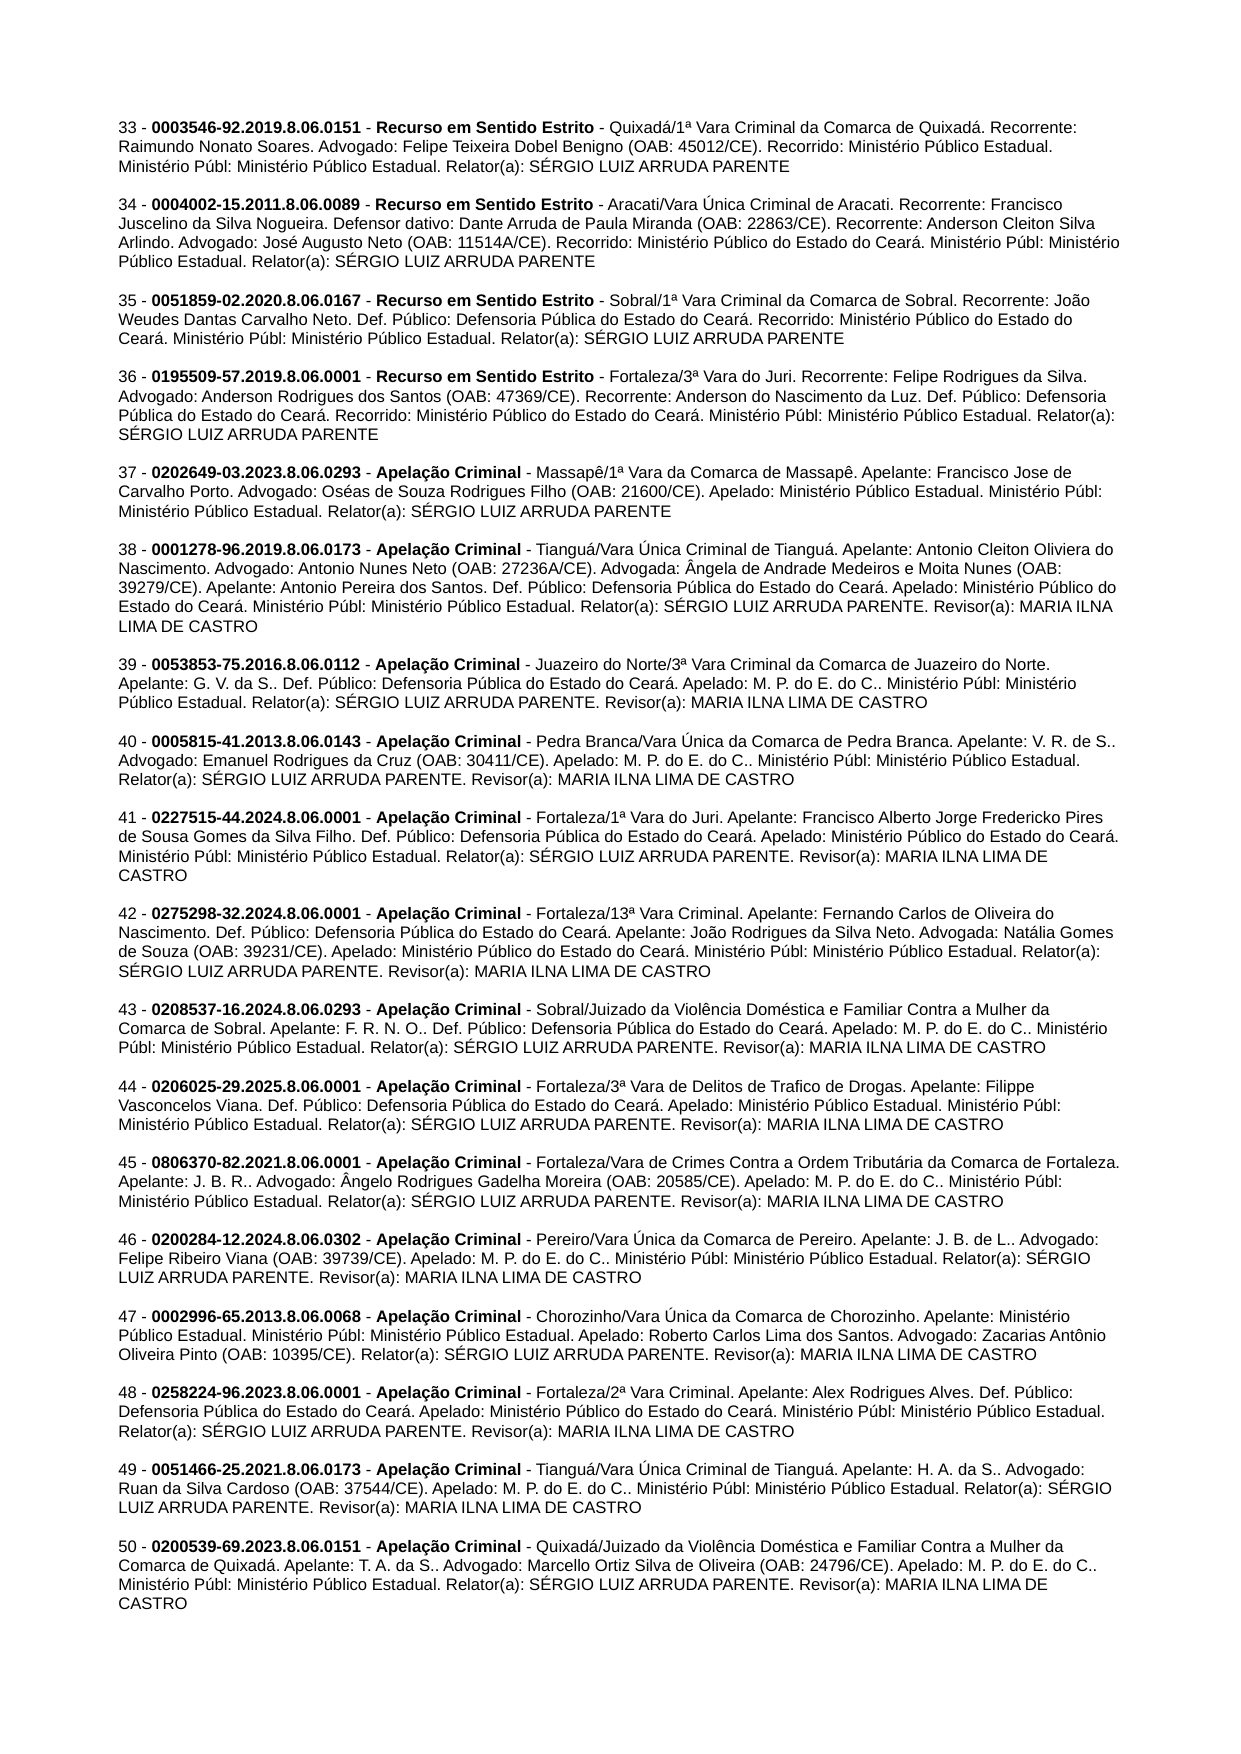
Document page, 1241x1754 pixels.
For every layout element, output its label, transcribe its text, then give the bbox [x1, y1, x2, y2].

text 37 - 0202649-03.2023.8.06.0293 - Apelação Criminal - Massapê/1ª Vara da Comarca de Massapê. Apelante: Francisco Jose de Carvalho Porto. Advogado: Oséas de Souza Rodrigues Filho (OAB: 21600/CE). Apelado: Ministério Público Estadual. Ministério Públ: Ministério Público Estadual. Relator(a): SÉRGIO LUIZ ARRUDA PARENTE [118, 463, 1122, 521]
text 47 - 0002996-65.2013.8.06.0068 - Apelação Criminal - Chorozinho/Vara Única da Comarca de Chorozinho. Apelante: Ministério Público Estadual. Ministério Públ: Ministério Público Estadual. Apelado: Roberto Carlos Lima dos Santos. Advogado: Zacarias Antônio Oliveira Pinto (OAB: 10395/CE). Relator(a): SÉRGIO LUIZ ARRUDA PARENTE. Revisor(a): MARIA ILNA LIMA DE CASTRO [118, 1306, 1122, 1364]
text 38 - 0001278-96.2019.8.06.0173 - Apelação Criminal - Tianguá/Vara Única Criminal de Tianguá. Apelante: Antonio Cleiton Oliviera do Nascimento. Advogado: Antonio Nunes Neto (OAB: 27236A/CE). Advogada: Ângela de Andrade Medeiros e Moita Nunes (OAB: 39279/CE). Apelante: Antonio Pereira dos Santos. Def. Público: Defensoria Pública do Estado do Ceará. Apelado: Ministério Público do Estado do Ceará. Ministério Públ: Ministério Público Estadual. Relator(a): SÉRGIO LUIZ ARRUDA PARENTE. Revisor(a): MARIA ILNA LIMA DE CASTRO [118, 540, 1122, 636]
text 39 - 0053853-75.2016.8.06.0112 - Apelação Criminal - Juazeiro do Norte/3ª Vara Criminal da Comarca de Juazeiro do Norte. Apelante: G. V. da S.. Def. Público: Defensoria Pública do Estado do Ceará. Apelado: M. P. do E. do C.. Ministério Públ: Ministério Público Estadual. Relator(a): SÉRGIO LUIZ ARRUDA PARENTE. Revisor(a): MARIA ILNA LIMA DE CASTRO [118, 655, 1122, 712]
text 34 - 0004002-15.2011.8.06.0089 - Recurso em Sentido Estrito - Aracati/Vara Única Criminal de Aracati. Recorrente: Francisco Juscelino da Silva Nogueira. Defensor dativo: Dante Arruda de Paula Miranda (OAB: 22863/CE). Recorrente: Anderson Cleiton Silva Arlindo. Advogado: José Augusto Neto (OAB: 11514A/CE). Recorrido: Ministério Público do Estado do Ceará. Ministério Públ: Ministério Público Estadual. Relator(a): SÉRGIO LUIZ ARRUDA PARENTE [118, 195, 1122, 271]
text 41 - 0227515-44.2024.8.06.0001 - Apelação Criminal - Fortaleza/1ª Vara do Juri. Apelante: Francisco Alberto Jorge Fredericko Pires de Sousa Gomes da Silva Filho. Def. Público: Defensoria Pública do Estado do Ceará. Apelado: Ministério Público do Estado do Ceará. Ministério Públ: Ministério Público Estadual. Relator(a): SÉRGIO LUIZ ARRUDA PARENTE. Revisor(a): MARIA ILNA LIMA DE CASTRO [118, 808, 1122, 885]
text 35 - 0051859-02.2020.8.06.0167 - Recurso em Sentido Estrito - Sobral/1ª Vara Criminal da Comarca de Sobral. Recorrente: João Weudes Dantas Carvalho Neto. Def. Público: Defensoria Pública do Estado do Ceará. Recorrido: Ministério Público do Estado do Ceará. Ministério Públ: Ministério Público Estadual. Relator(a): SÉRGIO LUIZ ARRUDA PARENTE [118, 291, 1122, 348]
text 50 - 0200539-69.2023.8.06.0151 - Apelação Criminal - Quixadá/Juizado da Violência Doméstica e Familiar Contra a Mulher da Comarca de Quixadá. Apelante: T. A. da S.. Advogado: Marcello Ortiz Silva de Oliveira (OAB: 24796/CE). Apelado: M. P. do E. do C.. Ministério Públ: Ministério Público Estadual. Relator(a): SÉRGIO LUIZ ARRUDA PARENTE. Revisor(a): MARIA ILNA LIMA DE CASTRO [118, 1536, 1122, 1613]
text 42 - 0275298-32.2024.8.06.0001 - Apelação Criminal - Fortaleza/13ª Vara Criminal. Apelante: Fernando Carlos de Oliveira do Nascimento. Def. Público: Defensoria Pública do Estado do Ceará. Apelante: João Rodrigues da Silva Neto. Advogada: Natália Gomes de Souza (OAB: 39231/CE). Apelado: Ministério Público do Estado do Ceará. Ministério Públ: Ministério Público Estadual. Relator(a): SÉRGIO LUIZ ARRUDA PARENTE. Revisor(a): MARIA ILNA LIMA DE CASTRO [118, 904, 1122, 981]
text 46 - 0200284-12.2024.8.06.0302 - Apelação Criminal - Pereiro/Vara Única da Comarca de Pereiro. Apelante: J. B. de L.. Advogado: Felipe Ribeiro Viana (OAB: 39739/CE). Apelado: M. P. do E. do C.. Ministério Públ: Ministério Público Estadual. Relator(a): SÉRGIO LUIZ ARRUDA PARENTE. Revisor(a): MARIA ILNA LIMA DE CASTRO [118, 1230, 1122, 1287]
text 40 - 0005815-41.2013.8.06.0143 - Apelação Criminal - Pedra Branca/Vara Única da Comarca de Pedra Branca. Apelante: V. R. de S.. Advogado: Emanuel Rodrigues da Cruz (OAB: 30411/CE). Apelado: M. P. do E. do C.. Ministério Públ: Ministério Público Estadual. Relator(a): SÉRGIO LUIZ ARRUDA PARENTE. Revisor(a): MARIA ILNA LIMA DE CASTRO [118, 731, 1122, 789]
text 36 - 0195509-57.2019.8.06.0001 - Recurso em Sentido Estrito - Fortaleza/3ª Vara do Juri. Recorrente: Felipe Rodrigues da Silva. Advogado: Anderson Rodrigues dos Santos (OAB: 47369/CE). Recorrente: Anderson do Nascimento da Luz. Def. Público: Defensoria Pública do Estado do Ceará. Recorrido: Ministério Público do Estado do Ceará. Ministério Públ: Ministério Público Estadual. Relator(a): SÉRGIO LUIZ ARRUDA PARENTE [118, 367, 1122, 444]
text 45 - 0806370-82.2021.8.06.0001 - Apelação Criminal - Fortaleza/Vara de Crimes Contra a Ordem Tributária da Comarca de Fortaleza. Apelante: J. B. R.. Advogado: Ângelo Rodrigues Gadelha Moreira (OAB: 20585/CE). Apelado: M. P. do E. do C.. Ministério Públ: Ministério Público Estadual. Relator(a): SÉRGIO LUIZ ARRUDA PARENTE. Revisor(a): MARIA ILNA LIMA DE CASTRO [118, 1153, 1122, 1211]
text 33 - 0003546-92.2019.8.06.0151 - Recurso em Sentido Estrito - Quixadá/1ª Vara Criminal da Comarca de Quixadá. Recorrente: Raimundo Nonato Soares. Advogado: Felipe Teixeira Dobel Benigno (OAB: 45012/CE). Recorrido: Ministério Público Estadual. Ministério Públ: Ministério Público Estadual. Relator(a): SÉRGIO LUIZ ARRUDA PARENTE [118, 118, 1122, 176]
text 44 - 0206025-29.2025.8.06.0001 - Apelação Criminal - Fortaleza/3ª Vara de Delitos de Trafico de Drogas. Apelante: Filippe Vasconcelos Viana. Def. Público: Defensoria Pública do Estado do Ceará. Apelado: Ministério Público Estadual. Ministério Públ: Ministério Público Estadual. Relator(a): SÉRGIO LUIZ ARRUDA PARENTE. Revisor(a): MARIA ILNA LIMA DE CASTRO [118, 1076, 1122, 1134]
text 49 - 0051466-25.2021.8.06.0173 - Apelação Criminal - Tianguá/Vara Única Criminal de Tianguá. Apelante: H. A. da S.. Advogado: Ruan da Silva Cardoso (OAB: 37544/CE). Apelado: M. P. do E. do C.. Ministério Públ: Ministério Público Estadual. Relator(a): SÉRGIO LUIZ ARRUDA PARENTE. Revisor(a): MARIA ILNA LIMA DE CASTRO [118, 1460, 1122, 1517]
text 48 - 0258224-96.2023.8.06.0001 - Apelação Criminal - Fortaleza/2ª Vara Criminal. Apelante: Alex Rodrigues Alves. Def. Público: Defensoria Pública do Estado do Ceará. Apelado: Ministério Público do Estado do Ceará. Ministério Públ: Ministério Público Estadual. Relator(a): SÉRGIO LUIZ ARRUDA PARENTE. Revisor(a): MARIA ILNA LIMA DE CASTRO [118, 1383, 1122, 1441]
text 43 - 0208537-16.2024.8.06.0293 - Apelação Criminal - Sobral/Juizado da Violência Doméstica e Familiar Contra a Mulher da Comarca de Sobral. Apelante: F. R. N. O.. Def. Público: Defensoria Pública do Estado do Ceará. Apelado: M. P. do E. do C.. Ministério Públ: Ministério Público Estadual. Relator(a): SÉRGIO LUIZ ARRUDA PARENTE. Revisor(a): MARIA ILNA LIMA DE CASTRO [118, 1000, 1122, 1057]
